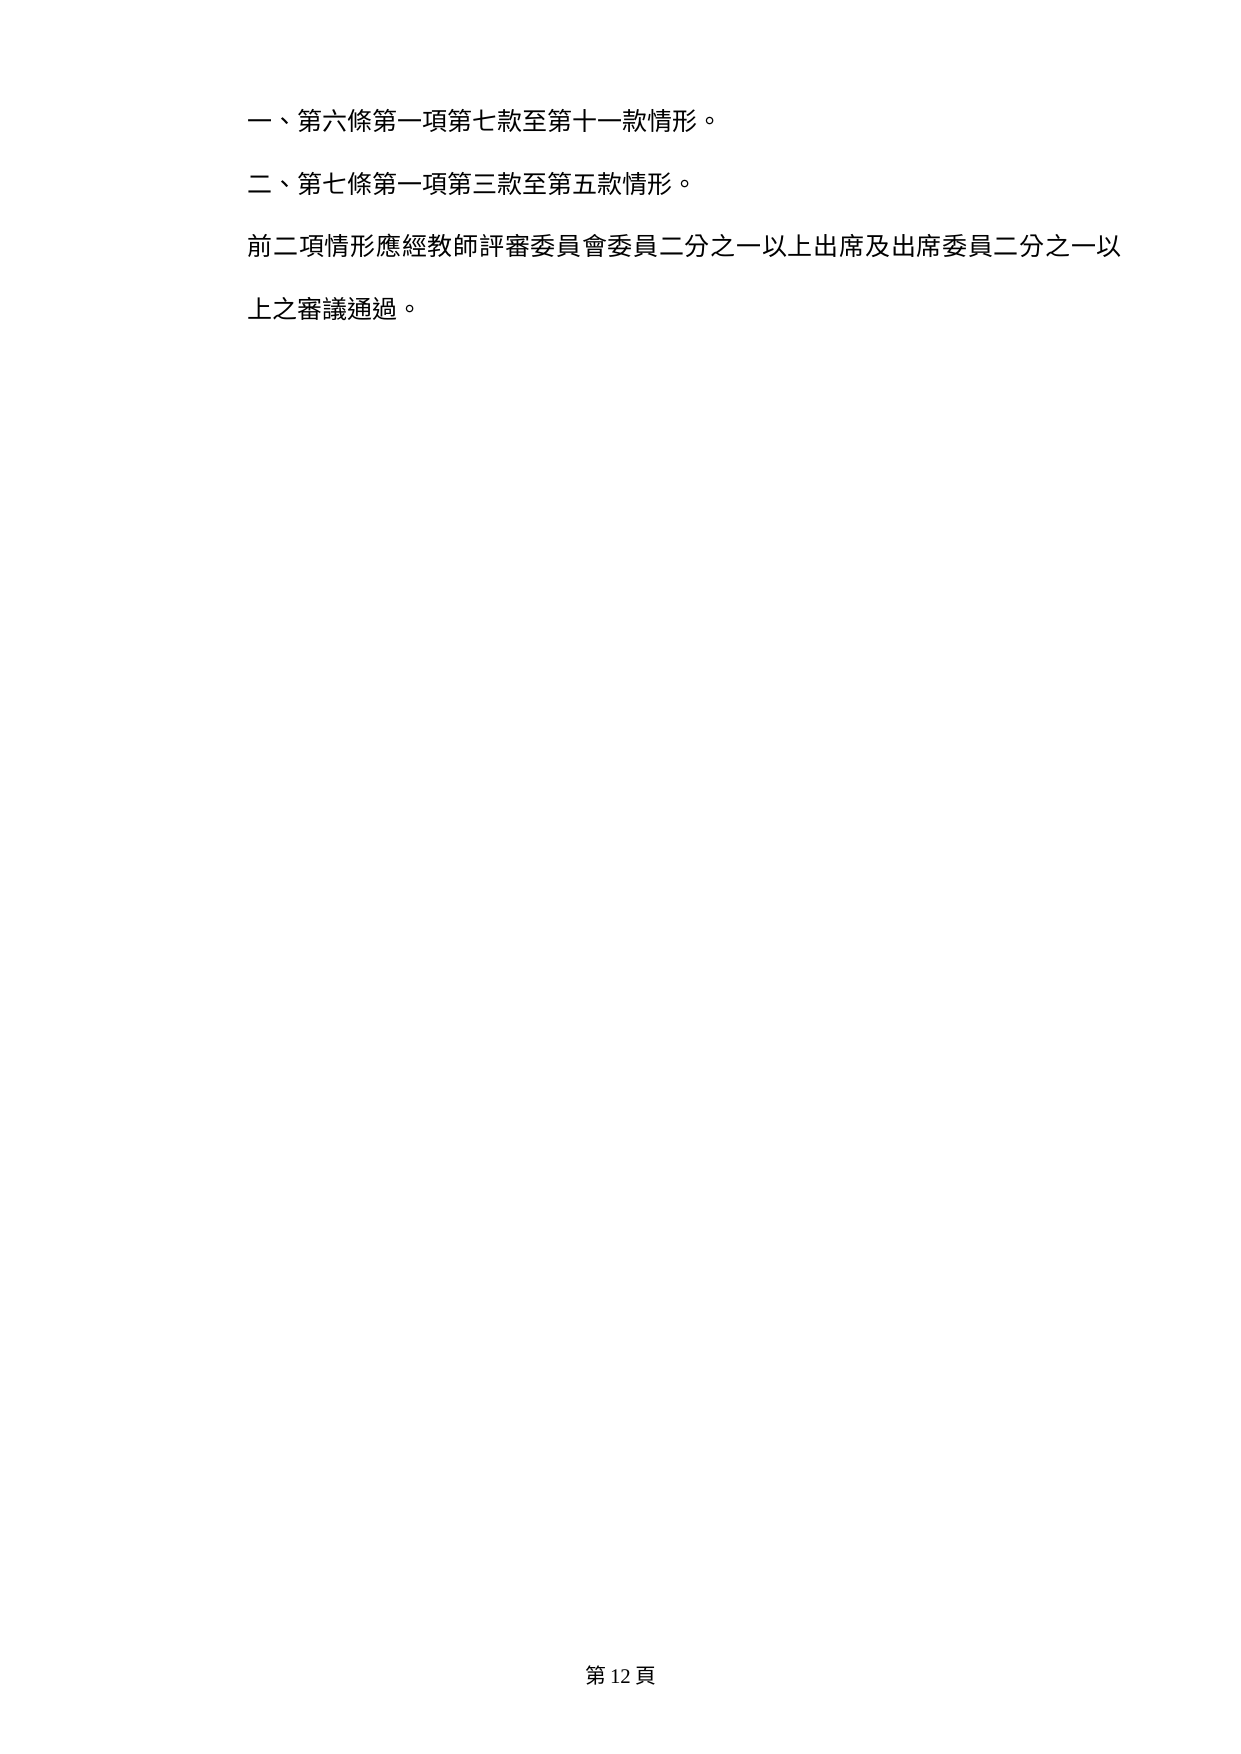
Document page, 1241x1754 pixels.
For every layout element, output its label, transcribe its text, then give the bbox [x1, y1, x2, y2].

text 一、第六條第一項第七款至第十一款情形。 [248, 78, 1122, 141]
text 前二項情形應經教師評審委員會委員二分之一以上出席及出席委員二分之一以上之審議通過。 [248, 203, 1122, 328]
text 二、第七條第一項第三款至第五款情形。 [248, 141, 1122, 203]
